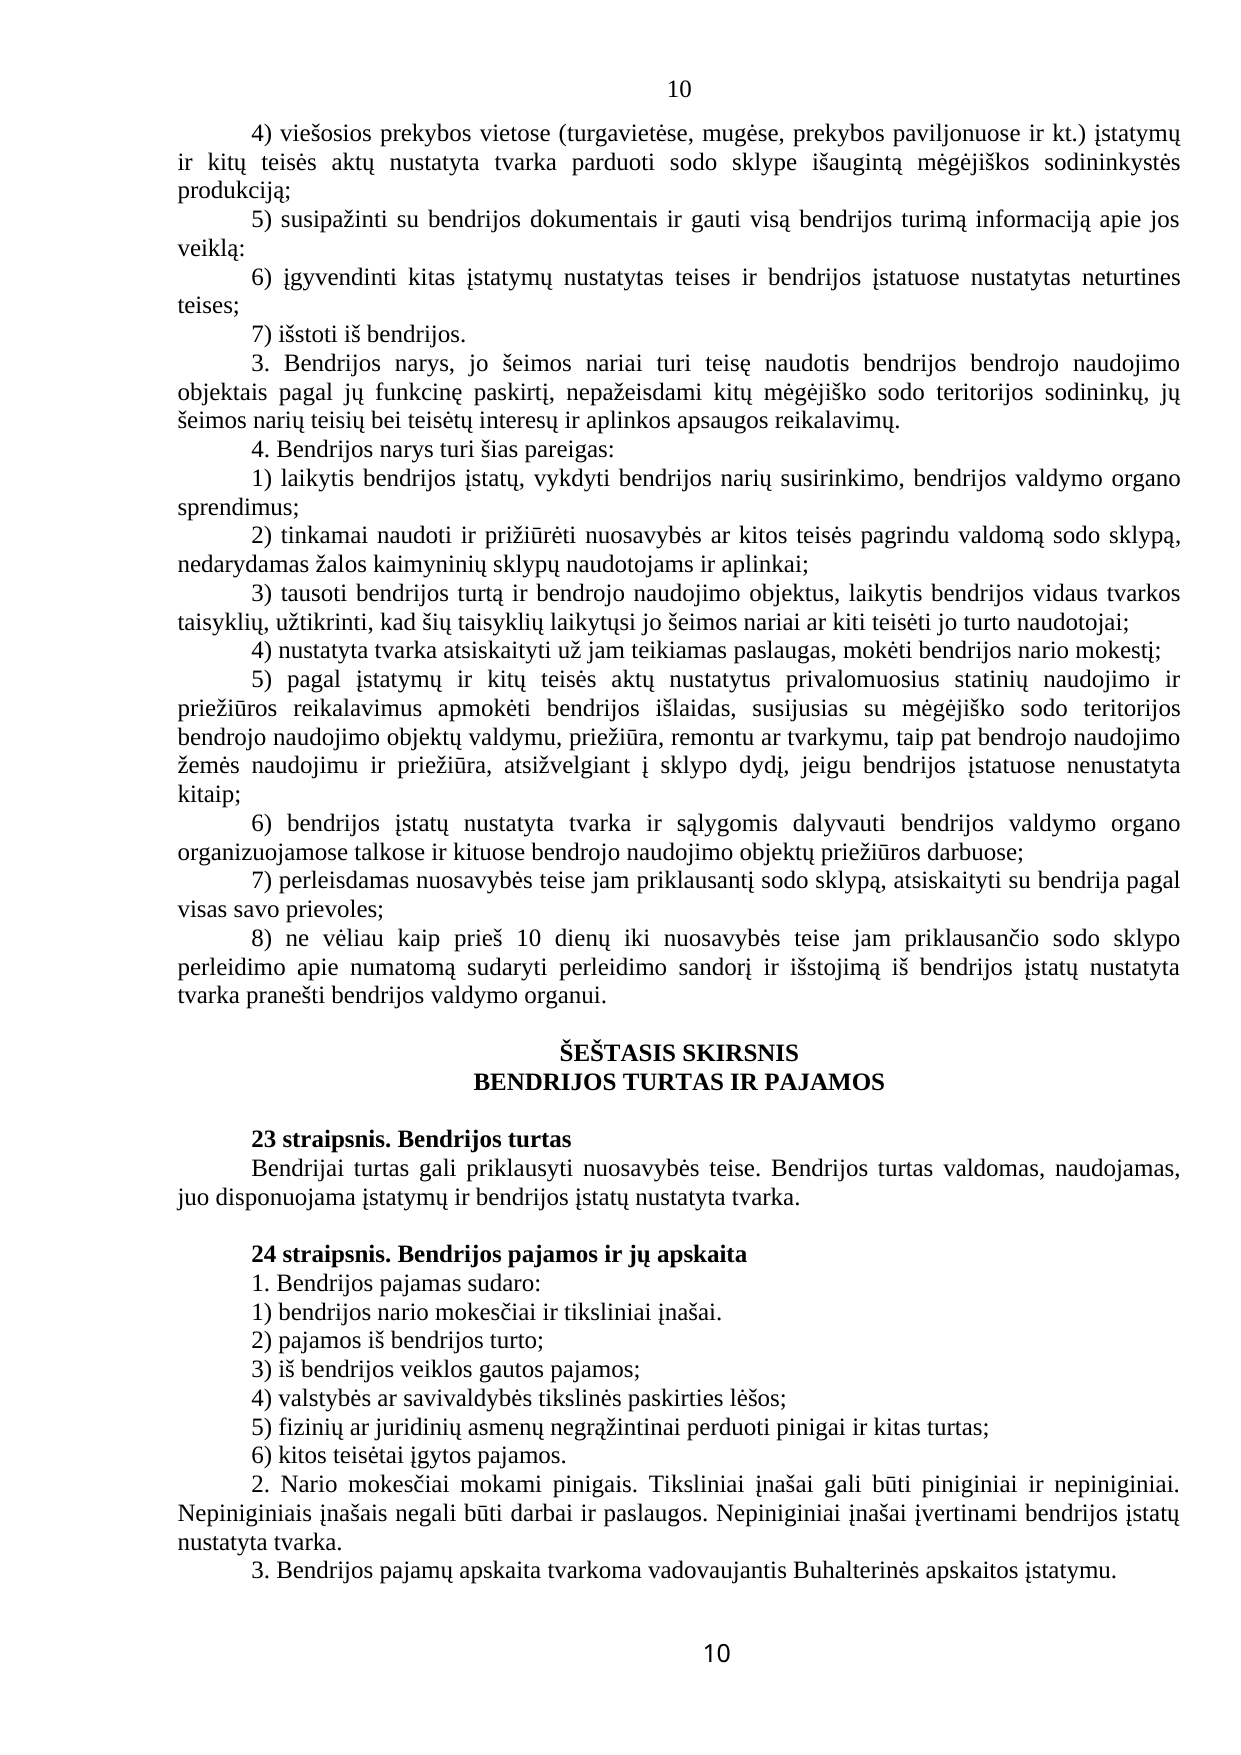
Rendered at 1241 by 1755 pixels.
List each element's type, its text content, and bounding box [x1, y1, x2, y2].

text 5) susipažinti su bendrijos dokumentais ir gauti visą bendrijos turimą informaciją apie jos veiklą: [177, 204, 1181, 262]
text 3) tausoti bendrijos turtą ir bendrojo naudojimo objektus, laikytis bendrijos vidaus tvarkos taisyklių, užtikrinti, kad šių taisyklių laikytųsi jo šeimos nariai ar kiti teisėti jo turto naudotojai; [177, 578, 1181, 636]
text 7) išstoti iš bendrijos. [177, 319, 1181, 348]
text 5) fizinių ar juridinių asmenų negrąžintinai perduoti pinigai ir kitas turtas; [177, 1412, 1181, 1441]
text 8) ne vėliau kaip prieš 10 dienų iki nuosavybės teise jam priklausančio sodo sklypo perleidimo apie numatomą sudaryti perleidimo sandorį ir išstojimą iš bendrijos įstatų nustatyta tvarka pranešti bendrijos valdymo organui. [177, 923, 1181, 1009]
text 4) valstybės ar savivaldybės tikslinės paskirties lėšos; [177, 1383, 1181, 1412]
text 5) pagal įstatymų ir kitų teisės aktų nustatytus privalomuosius statinių naudojimo ir priežiūros reikalavimus apmokėti bendrijos išlaidas, susijusias su mėgėjiško sodo teritorijos bendrojo naudojimo objektų valdymu, priežiūra, remontu ar tvarkymu, taip pat bendrojo naudojimo žemės naudojimu ir priežiūra, atsižvelgiant į sklypo dydį, jeigu bendrijos įstatuose nenustatyta kitaip; [177, 664, 1181, 808]
text 1) laikytis bendrijos įstatų, vykdyti bendrijos narių susirinkimo, bendrijos valdymo organo sprendimus; [177, 463, 1181, 521]
text 6) kitos teisėtai įgytos pajamos. [177, 1441, 1181, 1469]
text BENDRIJOS TURTAS IR PAJAMOS [177, 1067, 1181, 1096]
text Bendrijai turtas gali priklausyti nuosavybės teise. Bendrijos turtas valdomas, naudojamas, juo disponuojama įstatymų ir bendrijos įstatų nustatyta tvarka. [177, 1153, 1181, 1211]
text 4. Bendrijos narys turi šias pareigas: [177, 434, 1181, 463]
text 2) tinkamai naudoti ir prižiūrėti nuosavybės ar kitos teisės pagrindu valdomą sodo sklypą, nedarydamas žalos kaimyninių sklypų naudotojams ir aplinkai; [177, 521, 1181, 578]
text 6) įgyvendinti kitas įstatymų nustatytas teises ir bendrijos įstatuose nustatytas neturtines teises; [177, 262, 1181, 319]
text 1) bendrijos nario mokesčiai ir tiksliniai įnašai. [177, 1297, 1181, 1326]
text 23 straipsnis. Bendrijos turtas [177, 1124, 1181, 1153]
text 24 straipsnis. Bendrijos pajamos ir jų apskaita [177, 1239, 1181, 1268]
text 3. Bendrijos narys, jo šeimos nariai turi teisę naudotis bendrijos bendrojo naudojimo objektais pagal jų funkcinę paskirtį, nepažeisdami kitų mėgėjiško sodo teritorijos sodininkų, jų šeimos narių teisių bei teisėtų interesų ir aplinkos apsaugos reikalavimų. [177, 348, 1181, 434]
text 4) nustatyta tvarka atsiskaityti už jam teikiamas paslaugas, mokėti bendrijos nario mokestį; [177, 636, 1181, 664]
text 2. Nario mokesčiai mokami pinigais. Tiksliniai įnašai gali būti piniginiai ir nepiniginiai. Nepiniginiais įnašais negali būti darbai ir paslaugos. Nepiniginiai įnašai įvertinami bendrijos įstatų nustatyta tvarka. [177, 1469, 1181, 1556]
subtitle ŠEŠTASIS SKIRSNIS [177, 1038, 1181, 1067]
text 1. Bendrijos pajamas sudaro: [177, 1268, 1181, 1297]
text 7) perleisdamas nuosavybės teise jam priklausantį sodo sklypą, atsiskaityti su bendrija pagal visas savo prievoles; [177, 866, 1181, 923]
text 3. Bendrijos pajamų apskaita tvarkoma vadovaujantis Buhalterinės apskaitos įstatymu. [177, 1556, 1181, 1584]
text 3) iš bendrijos veiklos gautos pajamos; [177, 1354, 1181, 1383]
text 4) viešosios prekybos vietose (turgavietėse, mugėse, prekybos paviljonuose ir kt.) įstatymų ir kitų teisės aktų nustatyta tvarka parduoti sodo sklype išaugintą mėgėjiškos sodininkystės produkciją; [177, 118, 1181, 204]
text 2) pajamos iš bendrijos turto; [177, 1326, 1181, 1354]
text 6) bendrijos įstatų nustatyta tvarka ir sąlygomis dalyvauti bendrijos valdymo organo organizuojamose talkose ir kituose bendrojo naudojimo objektų priežiūros darbuose; [177, 808, 1181, 866]
